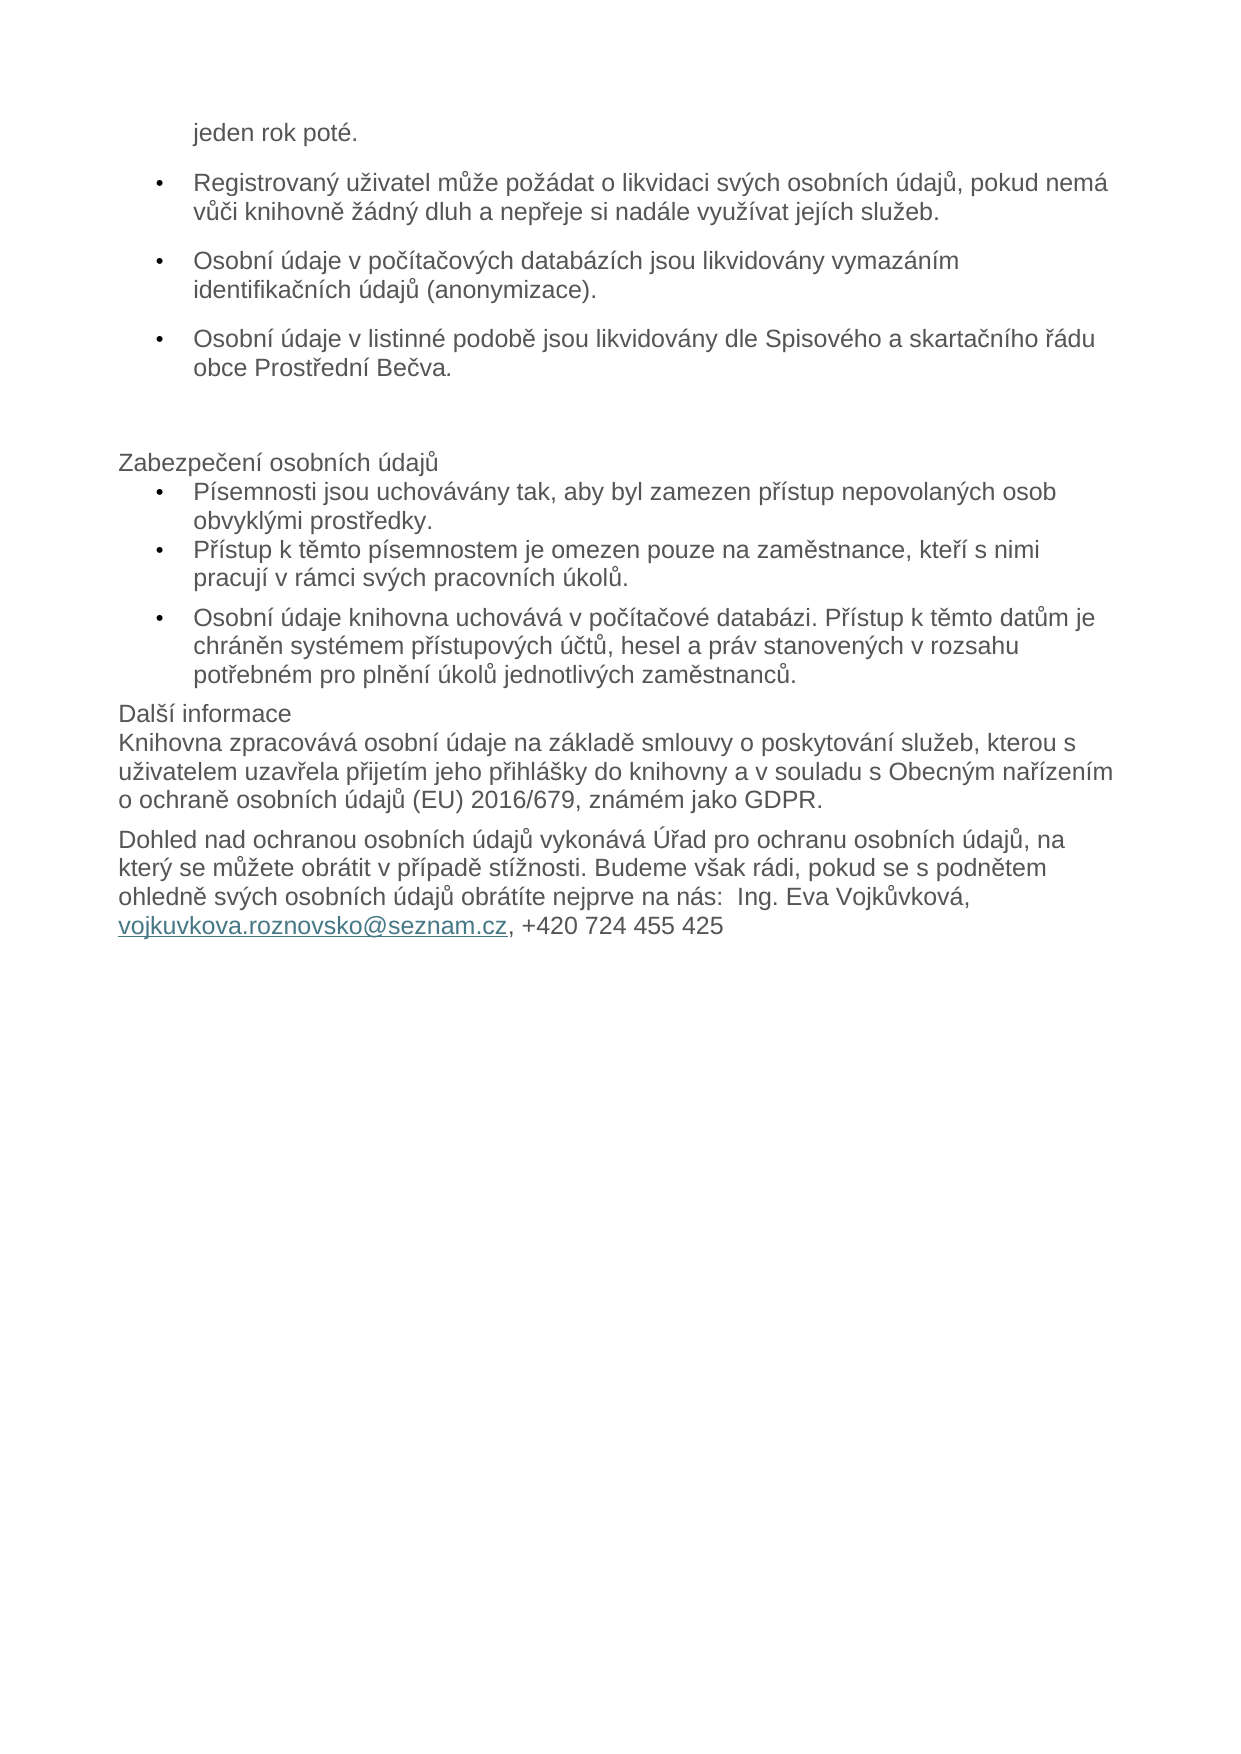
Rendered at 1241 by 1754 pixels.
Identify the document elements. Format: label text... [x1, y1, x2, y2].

list Osobní údaje v počítačových databázích jsou likvidovány vymazáním identifikačních údajů (anonymizace). [156, 246, 1122, 303]
list Písemnosti jsou uchovávány tak, aby byl zamezen přístup nepovolaných osob obvyklými prostředky. [156, 477, 1122, 534]
text Knihovna zpracovává osobní údaje na základě smlouvy o poskytování služeb, kterou s uživatelem uzavřela přijetím jeho přihlášky do knihovny a v souladu s Obecným nařízením o ochraně osobních údajů (EU) 2016/679, známém jako GDPR. [118, 728, 1122, 814]
text Další informace [118, 699, 1122, 728]
list Osobní údaje knihovna uchovává v počítačové databázi. Přístup k těmto datům je chráněn systémem přístupových účtů, hesel a práv stanovených v rozsahu potřebném pro plnění úkolů jednotlivých zaměstnanců. [156, 602, 1122, 689]
list Registrovaný uživatel může požádat o likvidaci svých osobních údajů, pokud nemá vůči knihovně žádný dluh a nepřeje si nadále využívat jejích služeb. [156, 168, 1122, 225]
list Osobní údaje v listinné podobě jsou likvidovány dle Spisového a skartačního řádu obce Prostřední Bečva. [156, 324, 1122, 382]
text Dohled nad ochranou osobních údajů vykonává Úřad pro ochranu osobních údajů, na který se můžete obrátit v případě stížnosti. Budeme však rádi, pokud se s podnětem ohledně svých osobních údajů obrátíte nejprve na nás: Ing. Eva Vojkůvková, vojkuvkova.roznovsko@seznam.cz, +420 724 455 425 [118, 824, 1122, 939]
list jeden rok poté. [156, 118, 1122, 147]
text Zabezpečení osobních údajů [118, 448, 1122, 477]
list Přístup k těmto písemnostem je omezen pouze na zaměstnance, kteří s nimi pracují v rámci svých pracovních úkolů. [156, 534, 1122, 592]
